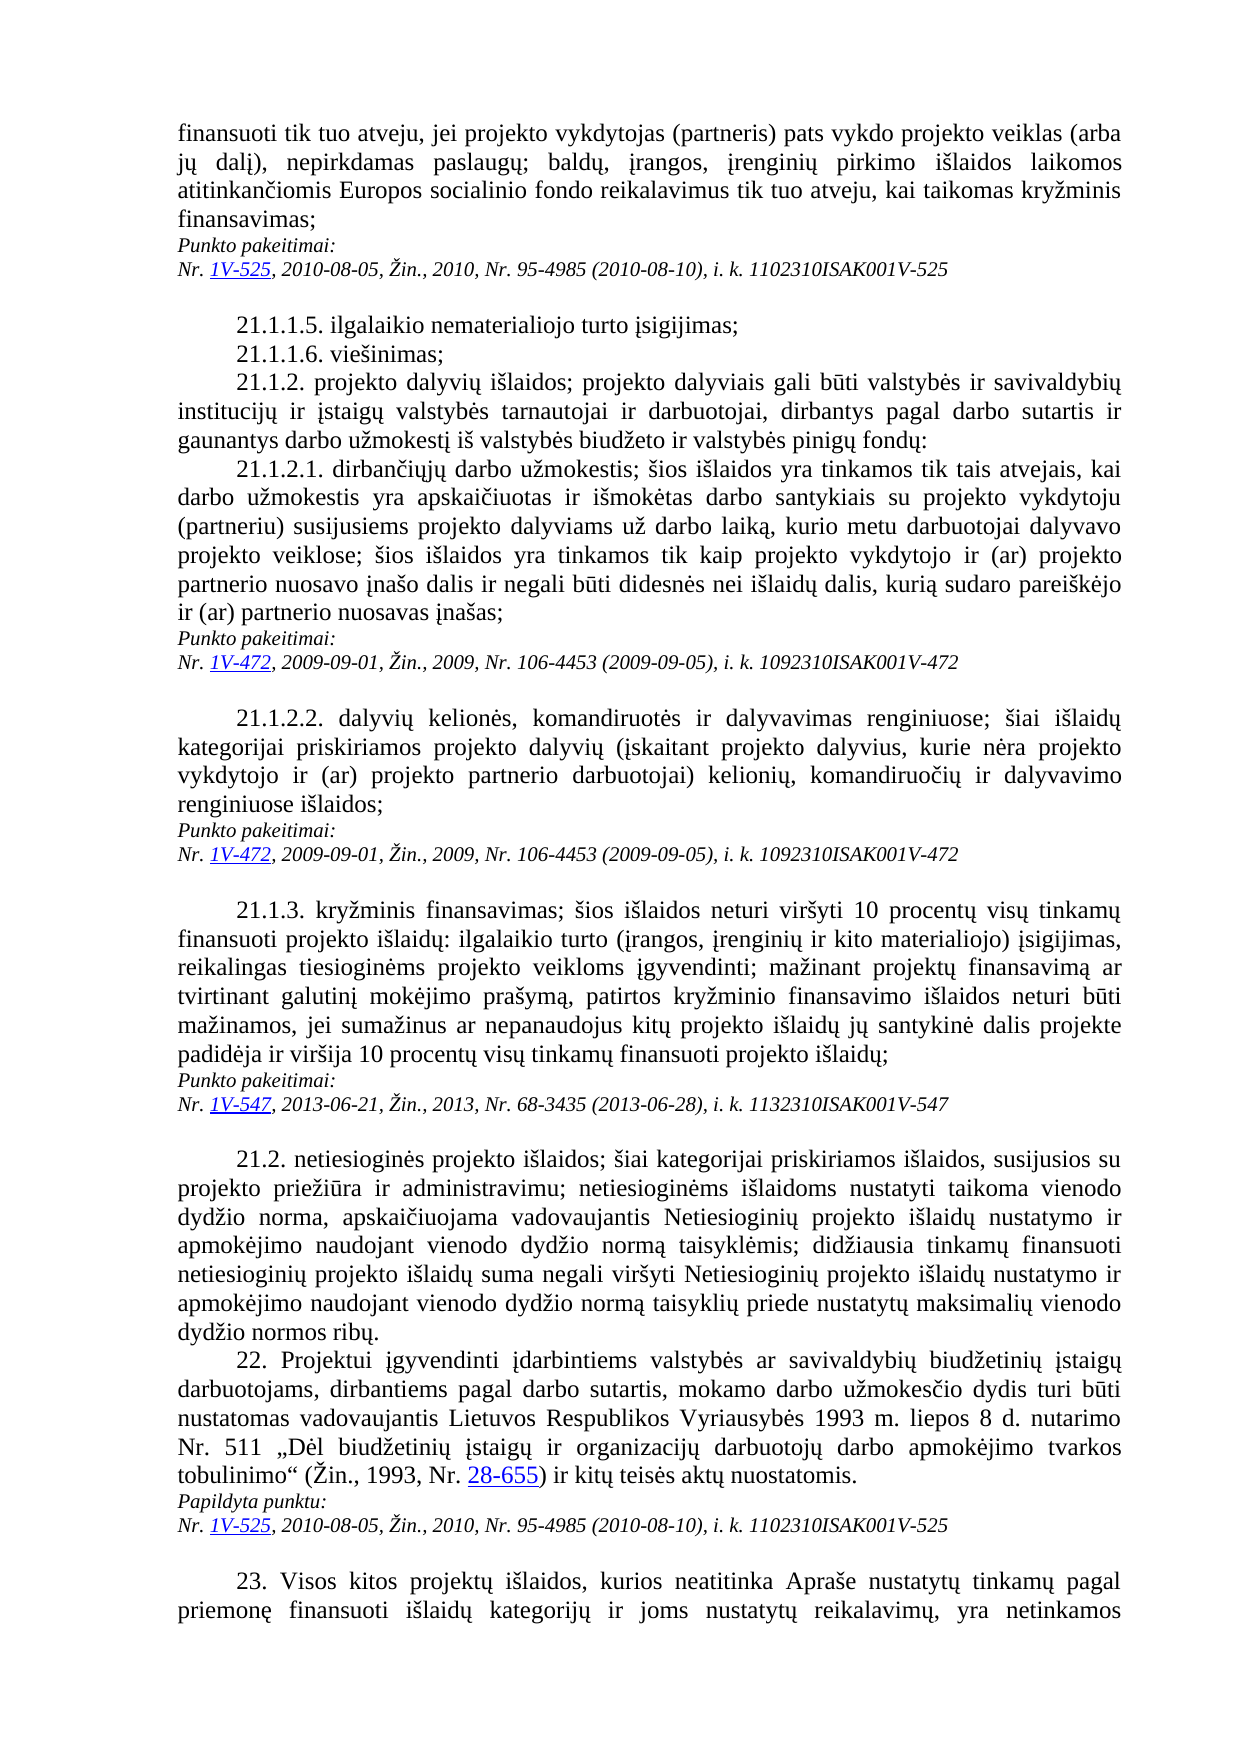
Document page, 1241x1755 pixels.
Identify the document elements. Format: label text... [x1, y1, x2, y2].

text Nr. 1V-472, 2009-09-01, Žin., 2009, Nr. 106-4453 (2009-09-05), i. k. 1092310ISAK001V-472 [177, 650, 1122, 674]
text 21.1.1.6. viešinimas; [177, 339, 1122, 367]
text finansuoti tik tuo atveju, jei projekto vykdytojas (partneris) pats vykdo projekto veiklas (arba jų dalį), nepirkdamas paslaugų; baldų, įrangos, įrenginių pirkimo išlaidos laikomos atitinkančiomis Europos socialinio fondo reikalavimus tik tuo atveju, kai taikomas kryžminis finansavimas; [177, 118, 1122, 233]
text Nr. 1V-547, 2013-06-21, Žin., 2013, Nr. 68-3435 (2013-06-28), i. k. 1132310ISAK001V-547 [177, 1092, 1122, 1116]
text 22. Projektui įgyvendinti įdarbintiems valstybės ar savivaldybių biudžetinių įstaigų darbuotojams, dirbantiems pagal darbo sutartis, mokamo darbo užmokesčio dydis turi būti nustatomas vadovaujantis Lietuvos Respublikos Vyriausybės 1993 m. liepos 8 d. nutarimo Nr. 511 „Dėl biudžetinių įstaigų ir organizacijų darbuotojų darbo apmokėjimo tvarkos tobulinimo“ (Žin., 1993, Nr. 28-655) ir kitų teisės aktų nuostatomis. [177, 1346, 1122, 1489]
text Nr. 1V-472, 2009-09-01, Žin., 2009, Nr. 106-4453 (2009-09-05), i. k. 1092310ISAK001V-472 [177, 842, 1122, 866]
text Papildyta punktu: [177, 1489, 1122, 1513]
text 21.1.2.2. dalyvių kelionės, komandiruotės ir dalyvavimas renginiuose; šiai išlaidų kategorijai priskiriamos projekto dalyvių (įskaitant projekto dalyvius, kurie nėra projekto vykdytojo ir (ar) projekto partnerio darbuotojai) kelionių, komandiruočių ir dalyvavimo renginiuose išlaidos; [177, 703, 1122, 818]
text Punkto pakeitimai: [177, 626, 1122, 650]
text 21.1.2. projekto dalyvių išlaidos; projekto dalyviais gali būti valstybės ir savivaldybių institucijų ir įstaigų valstybės tarnautojai ir darbuotojai, dirbantys pagal darbo sutartis ir gaunantys darbo užmokestį iš valstybės biudžeto ir valstybės pinigų fondų: [177, 367, 1122, 454]
text Nr. 1V-525, 2010-08-05, Žin., 2010, Nr. 95-4985 (2010-08-10), i. k. 1102310ISAK001V-525 [177, 257, 1122, 281]
text 23. Visos kitos projektų išlaidos, kurios neatitinka Apraše nustatytų tinkamų pagal priemonę finansuoti išlaidų kategorijų ir joms nustatytų reikalavimų, yra netinkamos [177, 1566, 1122, 1624]
text 21.1.1.5. ilgalaikio nematerialiojo turto įsigijimas; [177, 310, 1122, 339]
text Punkto pakeitimai: [177, 818, 1122, 842]
text Punkto pakeitimai: [177, 233, 1122, 257]
text Punkto pakeitimai: [177, 1067, 1122, 1092]
text 21.2. netiesioginės projekto išlaidos; šiai kategorijai priskiriamos išlaidos, susijusios su projekto priežiūra ir administravimu; netiesioginėms išlaidoms nustatyti taikoma vienodo dydžio norma, apskaičiuojama vadovaujantis Netiesioginių projekto išlaidų nustatymo ir apmokėjimo naudojant vienodo dydžio normą taisyklėmis; didžiausia tinkamų finansuoti netiesioginių projekto išlaidų suma negali viršyti Netiesioginių projekto išlaidų nustatymo ir apmokėjimo naudojant vienodo dydžio normą taisyklių priede nustatytų maksimalių vienodo dydžio normos ribų. [177, 1144, 1122, 1346]
text 21.1.2.1. dirbančiųjų darbo užmokestis; šios išlaidos yra tinkamos tik tais atvejais, kai darbo užmokestis yra apskaičiuotas ir išmokėtas darbo santykiais su projekto vykdytoju (partneriu) susijusiems projekto dalyviams už darbo laiką, kurio metu darbuotojai dalyvavo projekto veiklose; šios išlaidos yra tinkamos tik kaip projekto vykdytojo ir (ar) projekto partnerio nuosavo įnašo dalis ir negali būti didesnės nei išlaidų dalis, kurią sudaro pareiškėjo ir (ar) partnerio nuosavas įnašas; [177, 454, 1122, 626]
text 21.1.3. kryžminis finansavimas; šios išlaidos neturi viršyti 10 procentų visų tinkamų finansuoti projekto išlaidų: ilgalaikio turto (įrangos, įrenginių ir kito materialiojo) įsigijimas, reikalingas tiesioginėms projekto veikloms įgyvendinti; mažinant projektų finansavimą ar tvirtinant galutinį mokėjimo prašymą, patirtos kryžminio finansavimo išlaidos neturi būti mažinamos, jei sumažinus ar nepanaudojus kitų projekto išlaidų jų santykinė dalis projekte padidėja ir viršija 10 procentų visų tinkamų finansuoti projekto išlaidų; [177, 895, 1122, 1067]
text Nr. 1V-525, 2010-08-05, Žin., 2010, Nr. 95-4985 (2010-08-10), i. k. 1102310ISAK001V-525 [177, 1513, 1122, 1537]
